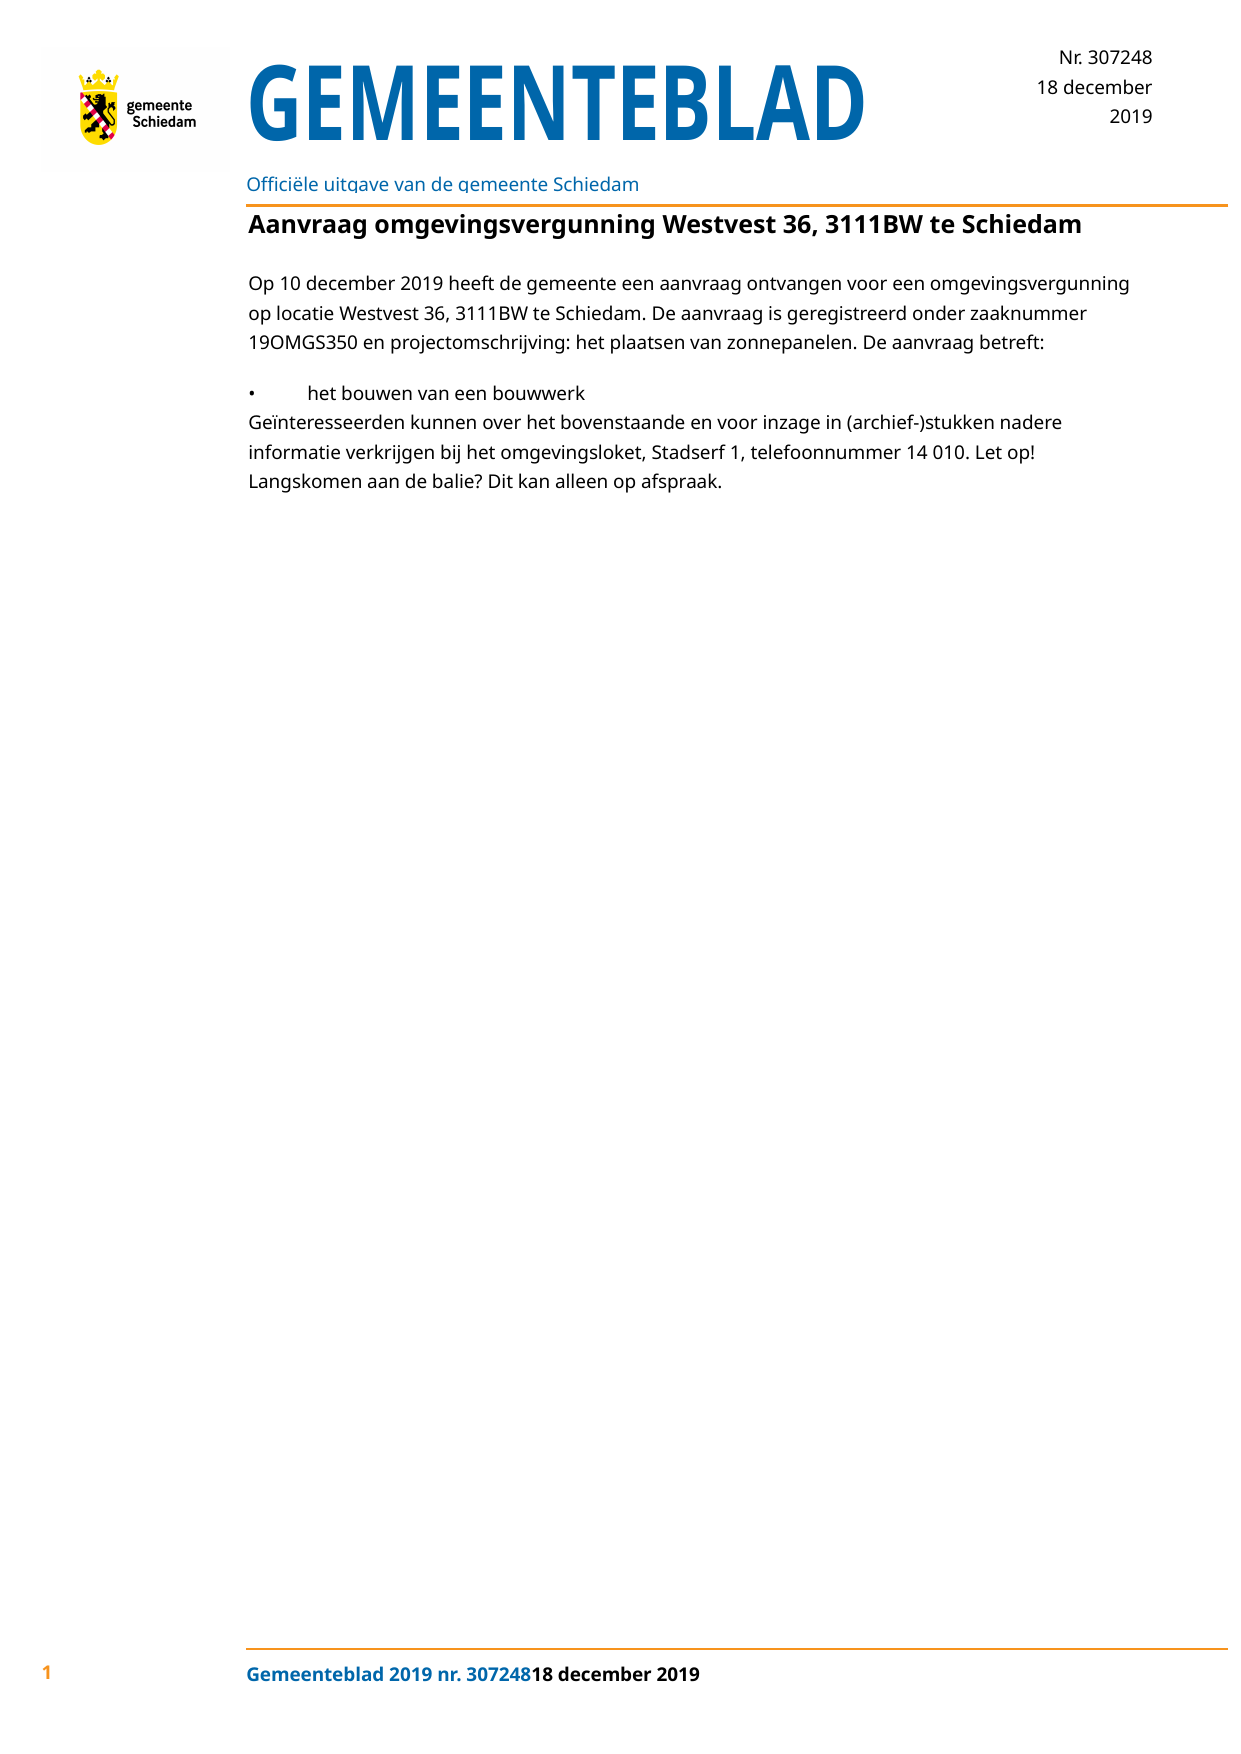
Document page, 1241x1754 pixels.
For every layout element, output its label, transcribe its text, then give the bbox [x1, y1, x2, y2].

picture [41, 47, 231, 172]
list het bouwen van een bouwwerk [248, 380, 1152, 406]
text Op 10 december 2019 heeft de gemeente een aanvraag ontvangen voor een omgevingsvergunning op locatie Westvest 36, 3111BW te Schiedam. De aanvraag is geregistreerd onder zaaknummer 19OMGS350 en projectomschrijving: het plaatsen van zonnepanelen. De aanvraag betreft: [248, 270, 1152, 355]
text Geïnteresseerden kunnen over het bovenstaande en voor inzage in (archief-)stukken nadere informatie verkrijgen bij het omgevingsloket, Stadserf 1, telefoonnummer 14 010. Let op! Langskomen aan de balie? Dit kan alleen op afspraak. [248, 409, 1152, 494]
text Aanvraag omgevingsvergunning Westvest 36, 3111BW te Schiedam [248, 207, 1152, 241]
